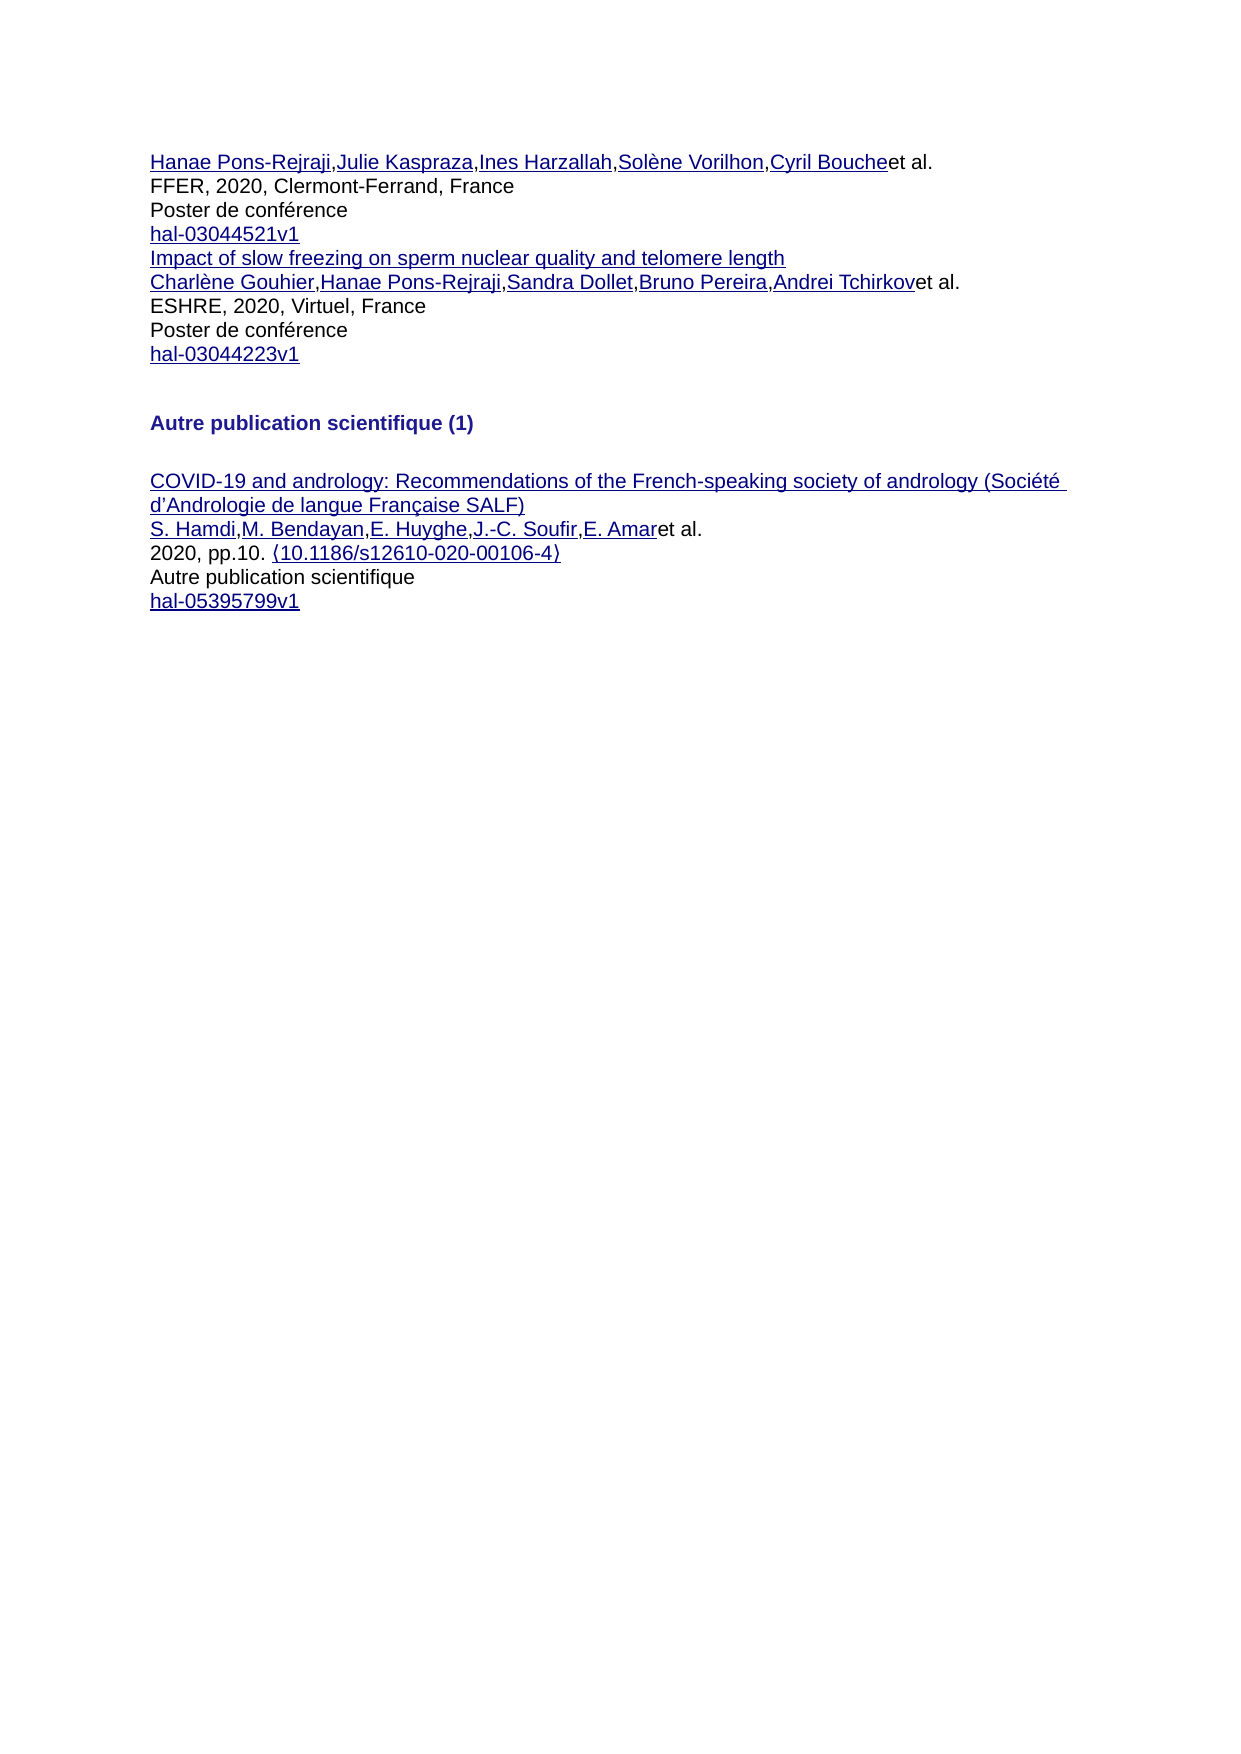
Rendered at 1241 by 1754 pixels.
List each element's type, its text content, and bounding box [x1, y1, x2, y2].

subtitle Autre publication scientifique (1) [150, 410, 1090, 434]
table_cell Impact of slow freezing on sperm nuclear quality and telomere length Charlène Gouhier,Hanae Pons-Rejraji,Sandra Dollet,Bruno Pereira,Andrei Tchirkovet al. ESHRE, 2020, Virtuel, France Poster de conférence hal-03044223v1 [150, 246, 1090, 366]
table_header COVID-19 and andrology: Recommendations of the French-speaking society of andrology (Société d’Andrologie de langue Française SALF) S. Hamdi,M. Bendayan,E. Huyghe,J.-C. Soufir,E. Amaret al. 2020, pp.10. ⟨10.1186/s12610-020-00106-4⟩ Autre publication scientifique hal-05395799v1 [150, 469, 1090, 612]
table_cell Hanae Pons-Rejraji,Julie Kaspraza,Ines Harzallah,Solène Vorilhon,Cyril Boucheet al. FFER, 2020, Clermont-Ferrand, France Poster de conférence hal-03044521v1 [150, 150, 1090, 246]
